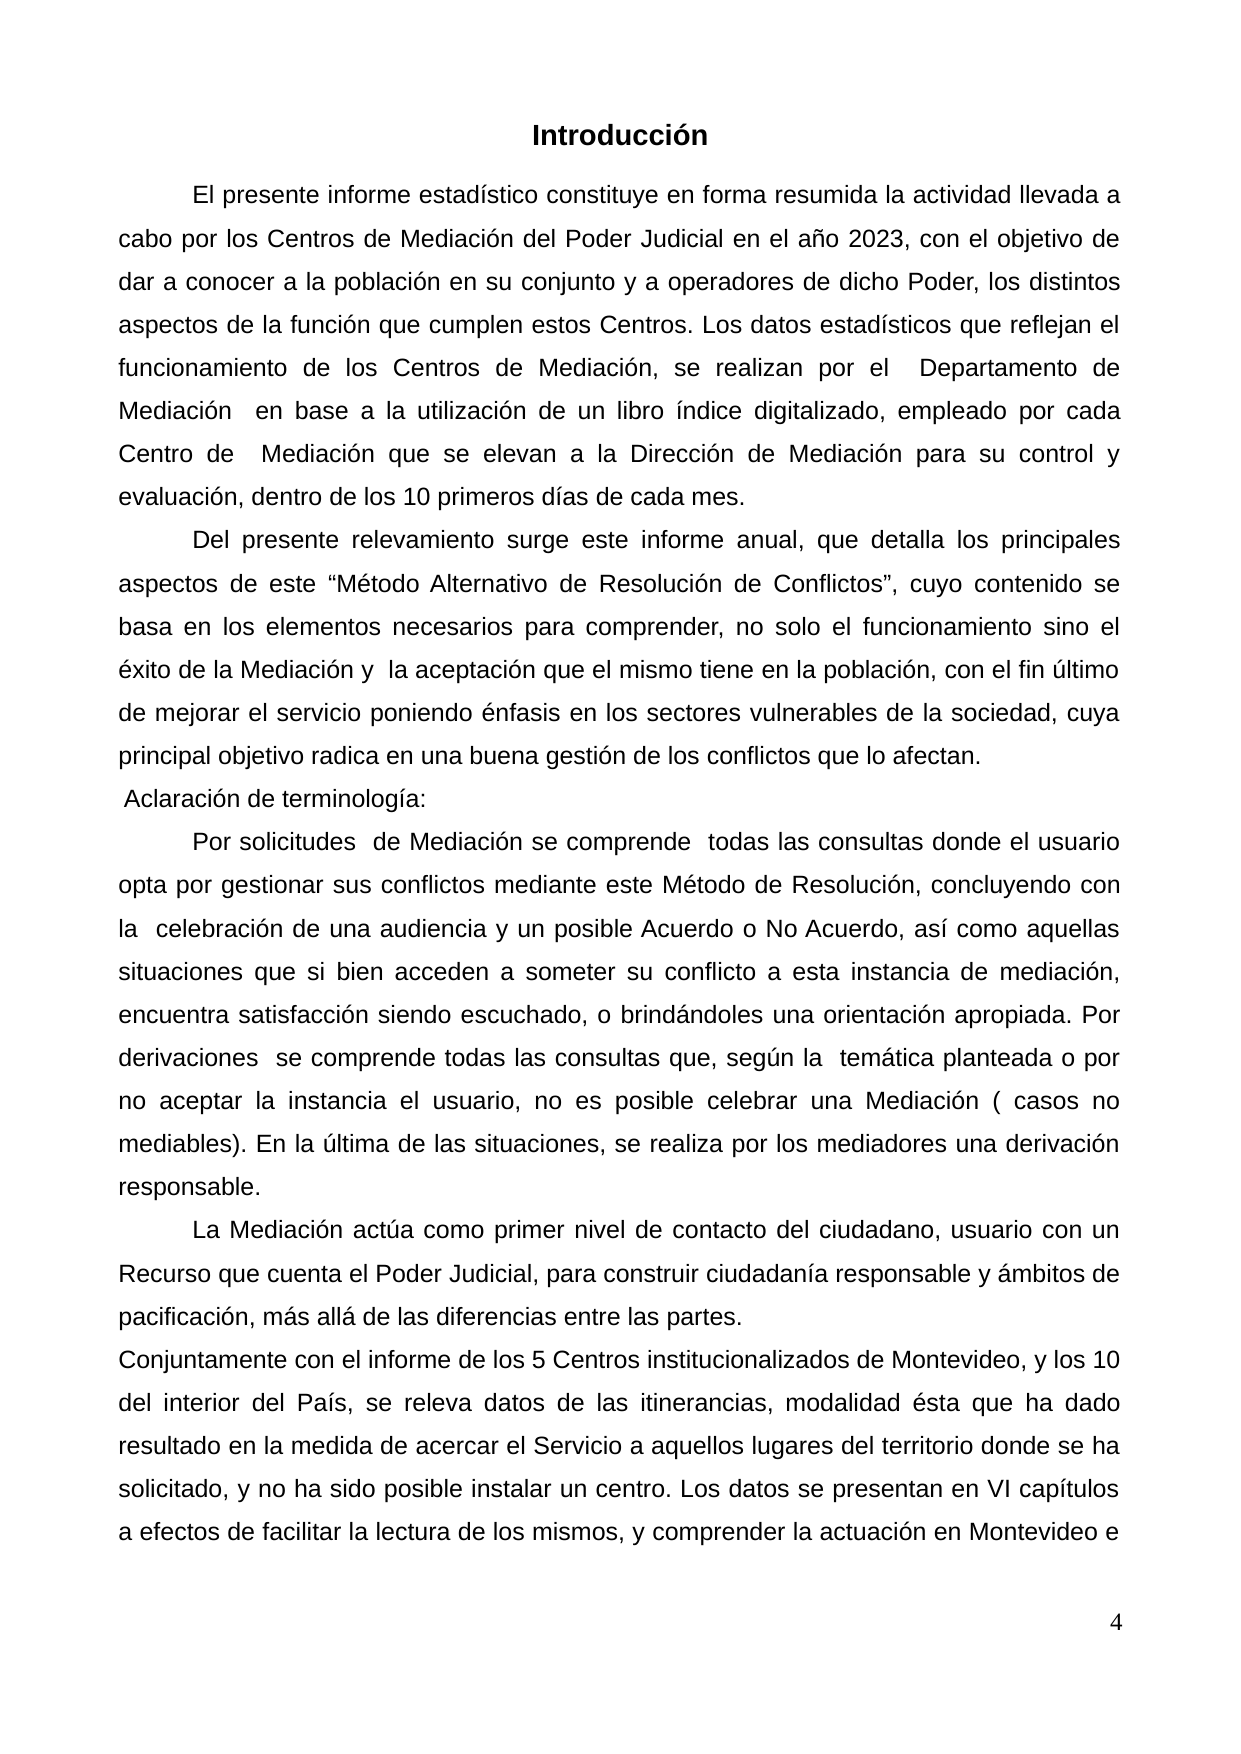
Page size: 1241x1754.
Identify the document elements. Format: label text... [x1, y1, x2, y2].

text Conjuntamente con el informe de los 5 Centros institucionalizados de Montevideo, y los 10 del interior del País, se releva datos de las itinerancias, modalidad ésta que ha dado resultado en la medida de acercar el Servicio a aquellos lugares del territorio donde se ha solicitado, y no ha sido posible instalar un centro. Los datos se presentan en VI capítulos a efectos de facilitar la lectura de los mismos, y comprender la actuación en Montevideo e [118, 1345, 1122, 1546]
text La Mediación actúa como primer nivel de contacto del ciudadano, usuario con un Recurso que cuenta el Poder Judicial, para construir ciudadanía responsable y ámbitos de pacificación, más allá de las diferencias entre las partes. [118, 1215, 1122, 1330]
text Aclaración de terminología: [118, 784, 1122, 813]
text Introducción [118, 118, 1122, 152]
text Por solicitudes de Mediación se comprende todas las consultas donde el usuario opta por gestionar sus conflictos mediante este Método de Resolución, concluyendo con la celebración de una audiencia y un posible Acuerdo o No Acuerdo, así como aquellas situaciones que si bien acceden a someter su conflicto a esta instancia de mediación, encuentra satisfacción siendo escuchado, o brindándoles una orientación apropiada. Por derivaciones se comprende todas las consultas que, según la temática planteada o por no aceptar la instancia el usuario, no es posible celebrar una Mediación ( casos no mediables). En la última de las situaciones, se realiza por los mediadores una derivación responsable. [118, 827, 1122, 1201]
text El presente informe estadístico constituye en forma resumida la actividad llevada a cabo por los Centros de Mediación del Poder Judicial en el año 2023, con el objetivo de dar a conocer a la población en su conjunto y a operadores de dicho Poder, los distintos aspectos de la función que cumplen estos Centros. Los datos estadísticos que reflejan el funcionamiento de los Centros de Mediación, se realizan por el Departamento de Mediación en base a la utilización de un libro índice digitalizado, empleado por cada Centro de Mediación que se elevan a la Dirección de Mediación para su control y evaluación, dentro de los 10 primeros días de cada mes. [118, 180, 1122, 511]
text Del presente relevamiento surge este informe anual, que detalla los principales aspectos de este “Método Alternativo de Resolución de Conflictos”, cuyo contenido se basa en los elementos necesarios para comprender, no solo el funcionamiento sino el éxito de la Mediación y la aceptación que el mismo tiene en la población, con el fin último de mejorar el servicio poniendo énfasis en los sectores vulnerables de la sociedad, cuya principal objetivo radica en una buena gestión de los conflictos que lo afectan. [118, 525, 1122, 770]
